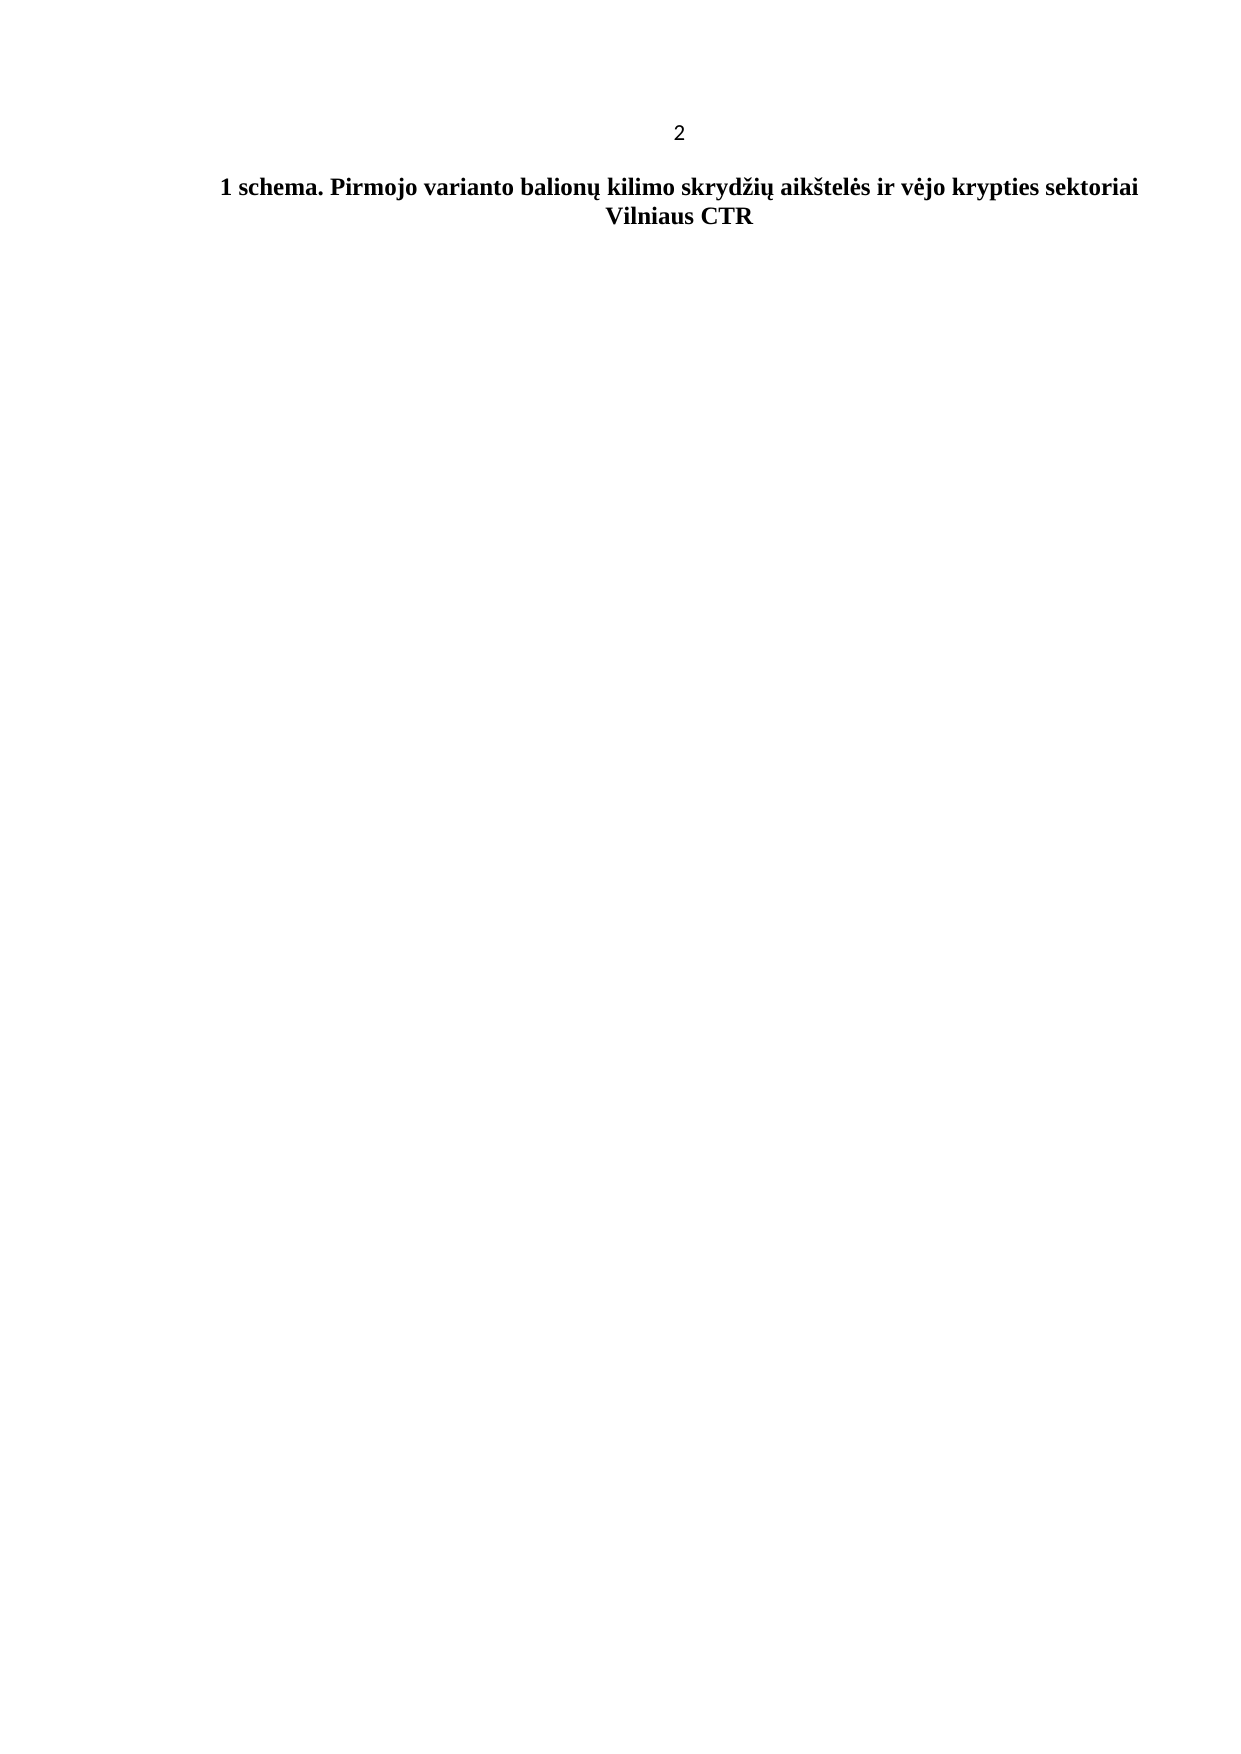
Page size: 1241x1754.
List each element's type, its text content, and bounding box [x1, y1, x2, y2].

text 1 schema. Pirmojo varianto balionų kilimo skrydžių aikštelės ir vėjo krypties sektoriai Vilniaus CTR [177, 172, 1181, 230]
